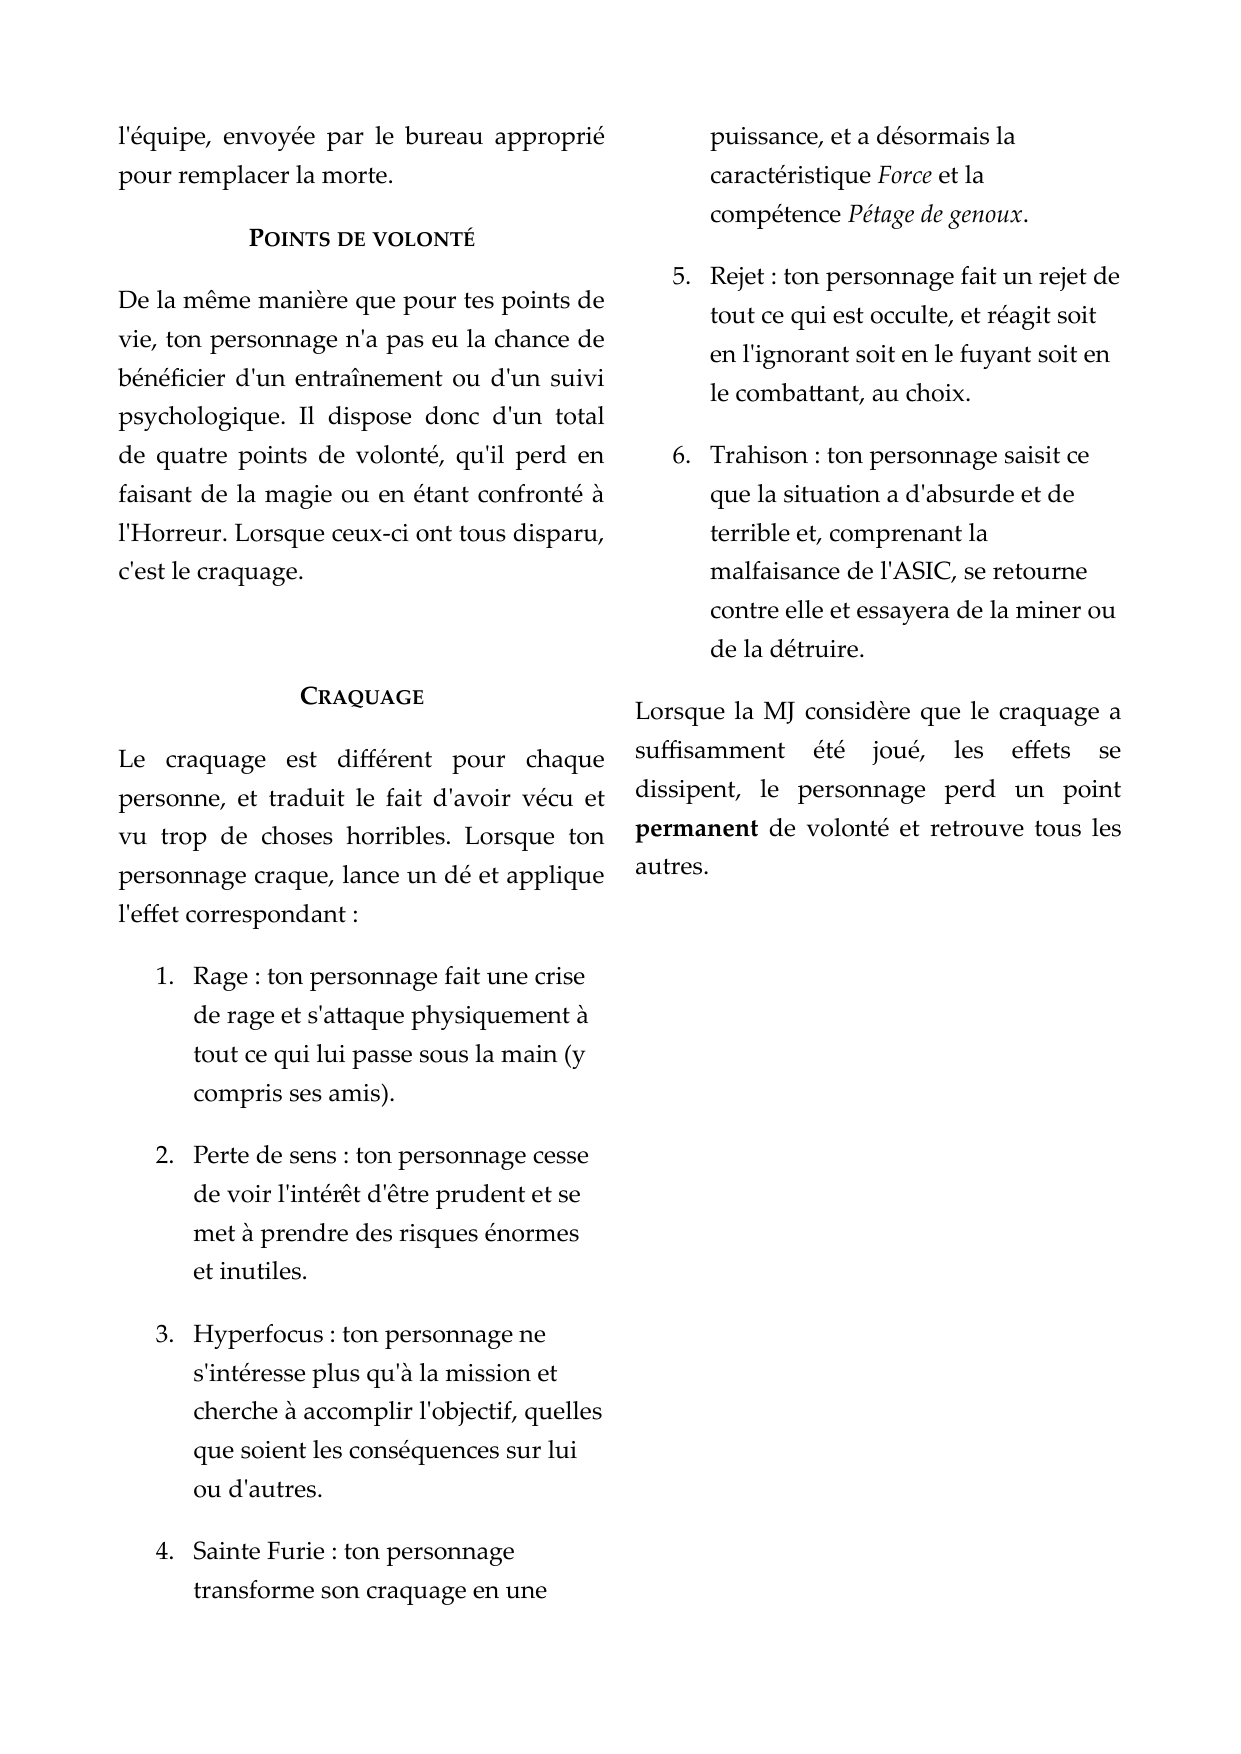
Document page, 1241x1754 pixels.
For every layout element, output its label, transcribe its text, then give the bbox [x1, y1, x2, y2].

list Rejet : ton personnage fait un rejet de tout ce qui est occulte, et réagit soit en l'ignorant soit en le fuyant soit en le combattant, au choix. [672, 258, 1122, 408]
text Lorsque la MJ considère que le craquage a suffisamment été joué, les effets se dissipent, le personnage perd un point permanent de volonté et retrouve tous les autres. [635, 693, 1122, 882]
list Sainte Furie : ton personnage transforme son craquage en une [156, 1533, 605, 1606]
list Perte de sens : ton personnage cesse de voir l'intérêt d'être prudent et se met à prendre des risques énormes et inutiles. [156, 1137, 605, 1287]
text Points de volonté [118, 219, 605, 253]
text l'équipe, envoyée par le bureau approprié pour remplacer la morte. [118, 118, 605, 191]
text Craquage [118, 678, 605, 712]
text De la même manière que pour tes points de vie, ton personnage n'a pas eu la chance de bénéficier d'un entraînement ou d'un suivi psychologique. Il dispose donc d'un total de quatre points de volonté, qu'il perd en faisant de la magie ou en étant confronté à l'Horreur. Lorsque ceux-ci ont tous disparu, c'est le craquage. [118, 282, 605, 587]
list Trahison : ton personnage saisit ce que la situation a d'absurde et de terrible et, comprenant la malfaisance de l'ASIC, se retourne contre elle et essayera de la miner ou de la détruire. [672, 437, 1122, 664]
list puissance, et a désormais la caractéristique Force et la compétence Pétage de genoux. [672, 118, 1122, 229]
text Le craquage est différent pour chaque personne, et traduit le fait d'avoir vécu et vu trop de choses horribles. Lorsque ton personnage craque, lance un dé et applique l'effet correspondant : [118, 741, 605, 929]
list Rage : ton personnage fait une crise de rage et s'attaque physiquement à tout ce qui lui passe sous la main (y compris ses amis). [156, 958, 605, 1108]
list Hyperfocus : ton personnage ne s'intéresse plus qu'à la mission et cherche à accomplir l'objectif, quelles que soient les conséquences sur lui ou d'autres. [156, 1316, 605, 1504]
